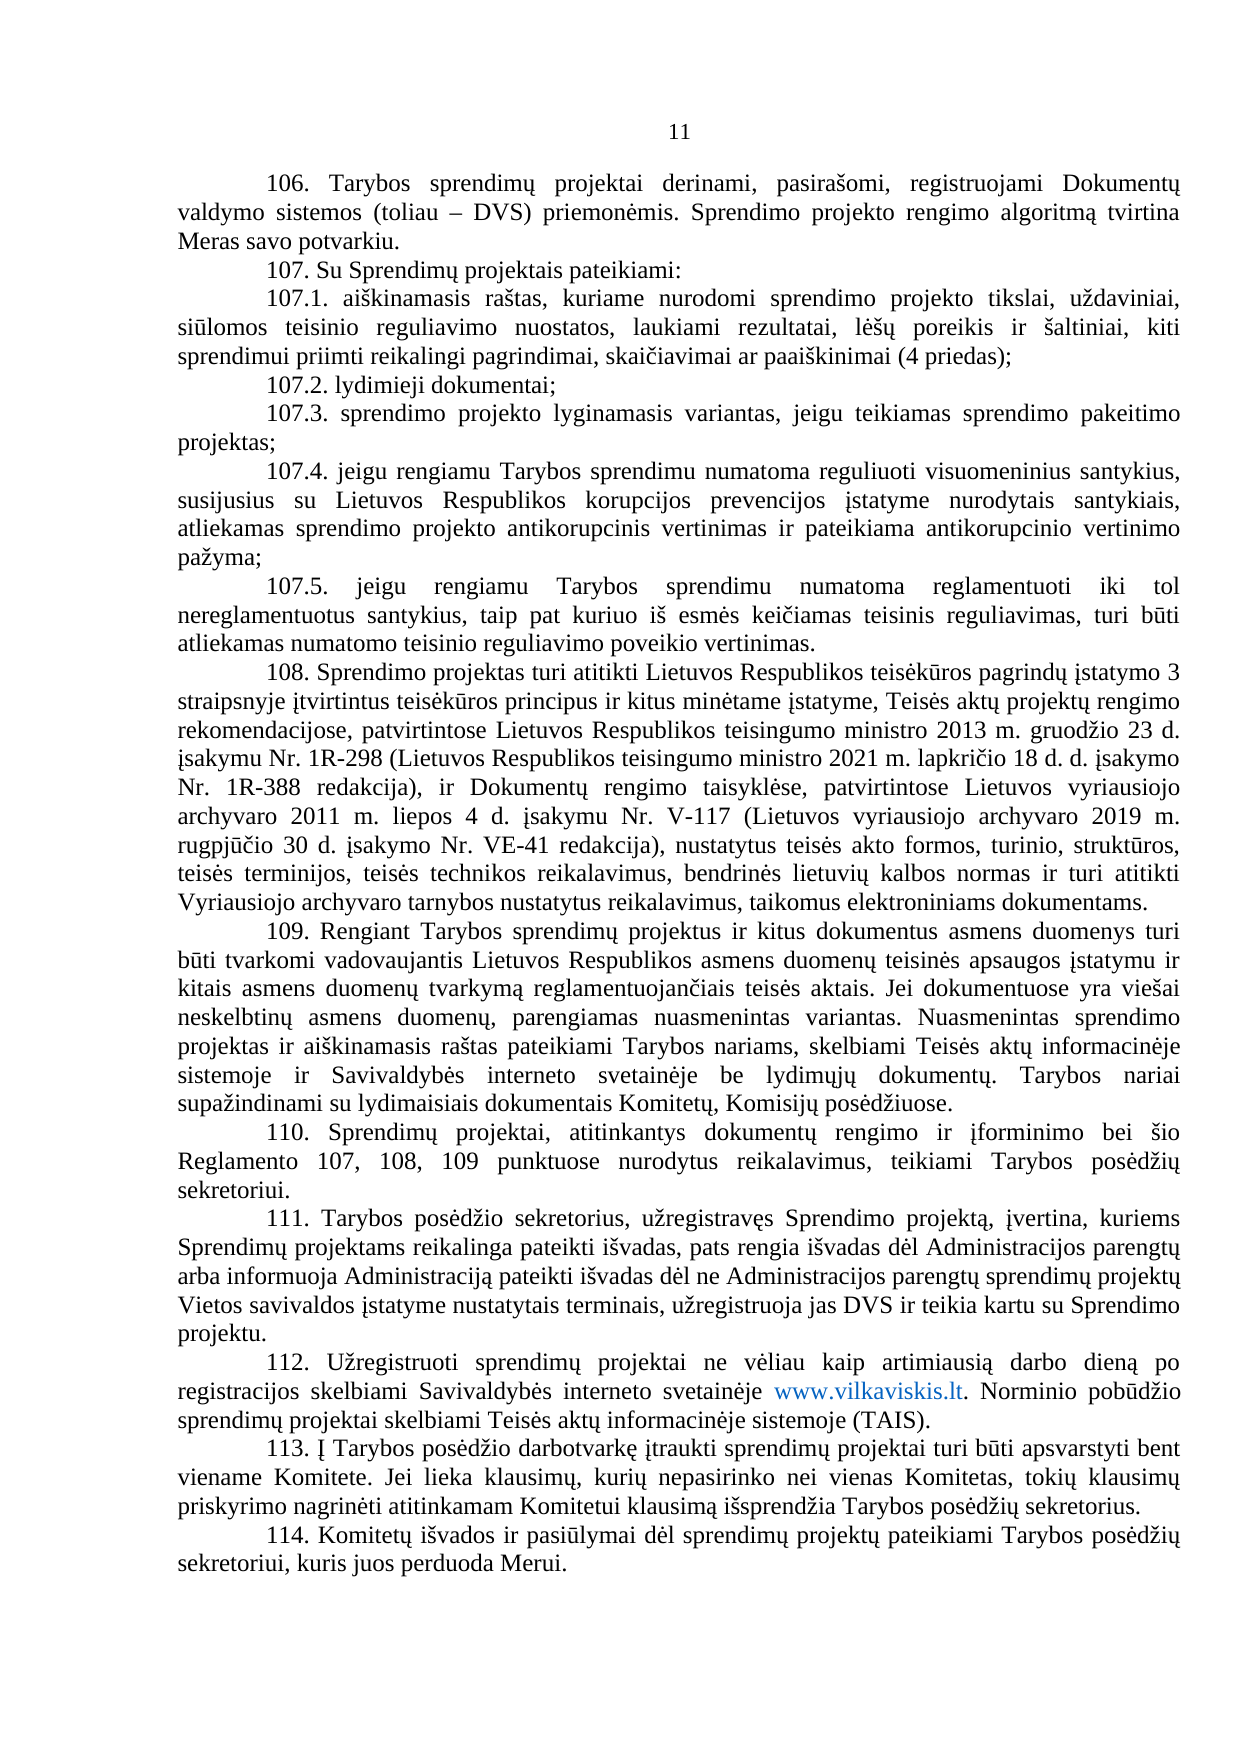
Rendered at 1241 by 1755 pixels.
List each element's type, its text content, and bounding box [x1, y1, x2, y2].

text 110. Sprendimų projektai, atitinkantys dokumentų rengimo ir įforminimo bei šio Reglamento 107, 108, 109 punktuose nurodytus reikalavimus, teikiami Tarybos posėdžių sekretoriui. [177, 1117, 1181, 1203]
text 108. Sprendimo projektas turi atitikti Lietuvos Respublikos teisėkūros pagrindų įstatymo 3 straipsnyje įtvirtintus teisėkūros principus ir kitus minėtame įstatyme, Teisės aktų projektų rengimo rekomendacijose, patvirtintose Lietuvos Respublikos teisingumo ministro 2013 m. gruodžio 23 d. įsakymu Nr. 1R-298 (Lietuvos Respublikos teisingumo ministro 2021 m. lapkričio 18 d. d. įsakymo Nr. 1R-388 redakcija), ir Dokumentų rengimo taisyklėse, patvirtintose Lietuvos vyriausiojo archyvaro 2011 m. liepos 4 d. įsakymu Nr. V-117 (Lietuvos vyriausiojo archyvaro 2019 m. rugpjūčio 30 d. įsakymo Nr. VE-41 redakcija), nustatytus teisės akto formos, turinio, struktūros, teisės terminijos, teisės technikos reikalavimus, bendrinės lietuvių kalbos normas ir turi atitikti Vyriausiojo archyvaro tarnybos nustatytus reikalavimus, taikomus elektroniniams dokumentams. [177, 657, 1181, 916]
text 107.5. jeigu rengiamu Tarybos sprendimu numatoma reglamentuoti iki tol nereglamentuotus santykius, taip pat kuriuo iš esmės keičiamas teisinis reguliavimas, turi būti atliekamas numatomo teisinio reguliavimo poveikio vertinimas. [177, 571, 1181, 657]
text 107.3. sprendimo projekto lyginamasis variantas, jeigu teikiamas sprendimo pakeitimo projektas; [177, 398, 1181, 456]
text 107. Su Sprendimų projektais pateikiami: [177, 255, 1181, 283]
text 113. Į Tarybos posėdžio darbotvarkę įtraukti sprendimų projektai turi būti apsvarstyti bent viename Komitete. Jei lieka klausimų, kurių nepasirinko nei vienas Komitetas, tokių klausimų priskyrimo nagrinėti atitinkamam Komitetui klausimą išsprendžia Tarybos posėdžių sekretorius. [177, 1433, 1181, 1520]
text 107.1. aiškinamasis raštas, kuriame nurodomi sprendimo projekto tikslai, uždaviniai, siūlomos teisinio reguliavimo nuostatos, laukiami rezultatai, lėšų poreikis ir šaltiniai, kiti sprendimui priimti reikalingi pagrindimai, skaičiavimai ar paaiškinimai (4 priedas); [177, 283, 1181, 370]
text 107.2. lydimieji dokumentai; [177, 370, 1181, 398]
text 111. Tarybos posėdžio sekretorius, užregistravęs Sprendimo projektą, įvertina, kuriems Sprendimų projektams reikalinga pateikti išvadas, pats rengia išvadas dėl Administracijos parengtų arba informuoja Administraciją pateikti išvadas dėl ne Administracijos parengtų sprendimų projektų Vietos savivaldos įstatyme nustatytais terminais, užregistruoja jas DVS ir teikia kartu su Sprendimo projektu. [177, 1203, 1181, 1347]
text 107.4. jeigu rengiamu Tarybos sprendimu numatoma reguliuoti visuomeninius santykius, susijusius su Lietuvos Respublikos korupcijos prevencijos įstatyme nurodytais santykiais, atliekamas sprendimo projekto antikorupcinis vertinimas ir pateikiama antikorupcinio vertinimo pažyma; [177, 456, 1181, 571]
text 114. Komitetų išvados ir pasiūlymai dėl sprendimų projektų pateikiami Tarybos posėdžių sekretoriui, kuris juos perduoda Merui. [177, 1520, 1181, 1577]
text 109. Rengiant Tarybos sprendimų projektus ir kitus dokumentus asmens duomenys turi būti tvarkomi vadovaujantis Lietuvos Respublikos asmens duomenų teisinės apsaugos įstatymu ir kitais asmens duomenų tvarkymą reglamentuojančiais teisės aktais. Jei dokumentuose yra viešai neskelbtinų asmens duomenų, parengiamas nuasmenintas variantas. Nuasmenintas sprendimo projektas ir aiškinamasis raštas pateikiami Tarybos nariams, skelbiami Teisės aktų informacinėje sistemoje ir Savivaldybės interneto svetainėje be lydimųjų dokumentų. Tarybos nariai supažindinami su lydimaisiais dokumentais Komitetų, Komisijų posėdžiuose. [177, 916, 1181, 1117]
text 106. Tarybos sprendimų projektai derinami, pasirašomi, registruojami Dokumentų valdymo sistemos (toliau – DVS) priemonėmis. Sprendimo projekto rengimo algoritmą tvirtina Meras savo potvarkiu. [177, 168, 1181, 255]
text 112. Užregistruoti sprendimų projektai ne vėliau kaip artimiausią darbo dieną po registracijos skelbiami Savivaldybės interneto svetainėje www.vilkaviskis.lt. Norminio pobūdžio sprendimų projektai skelbiami Teisės aktų informacinėje sistemoje (TAIS). [177, 1347, 1181, 1433]
